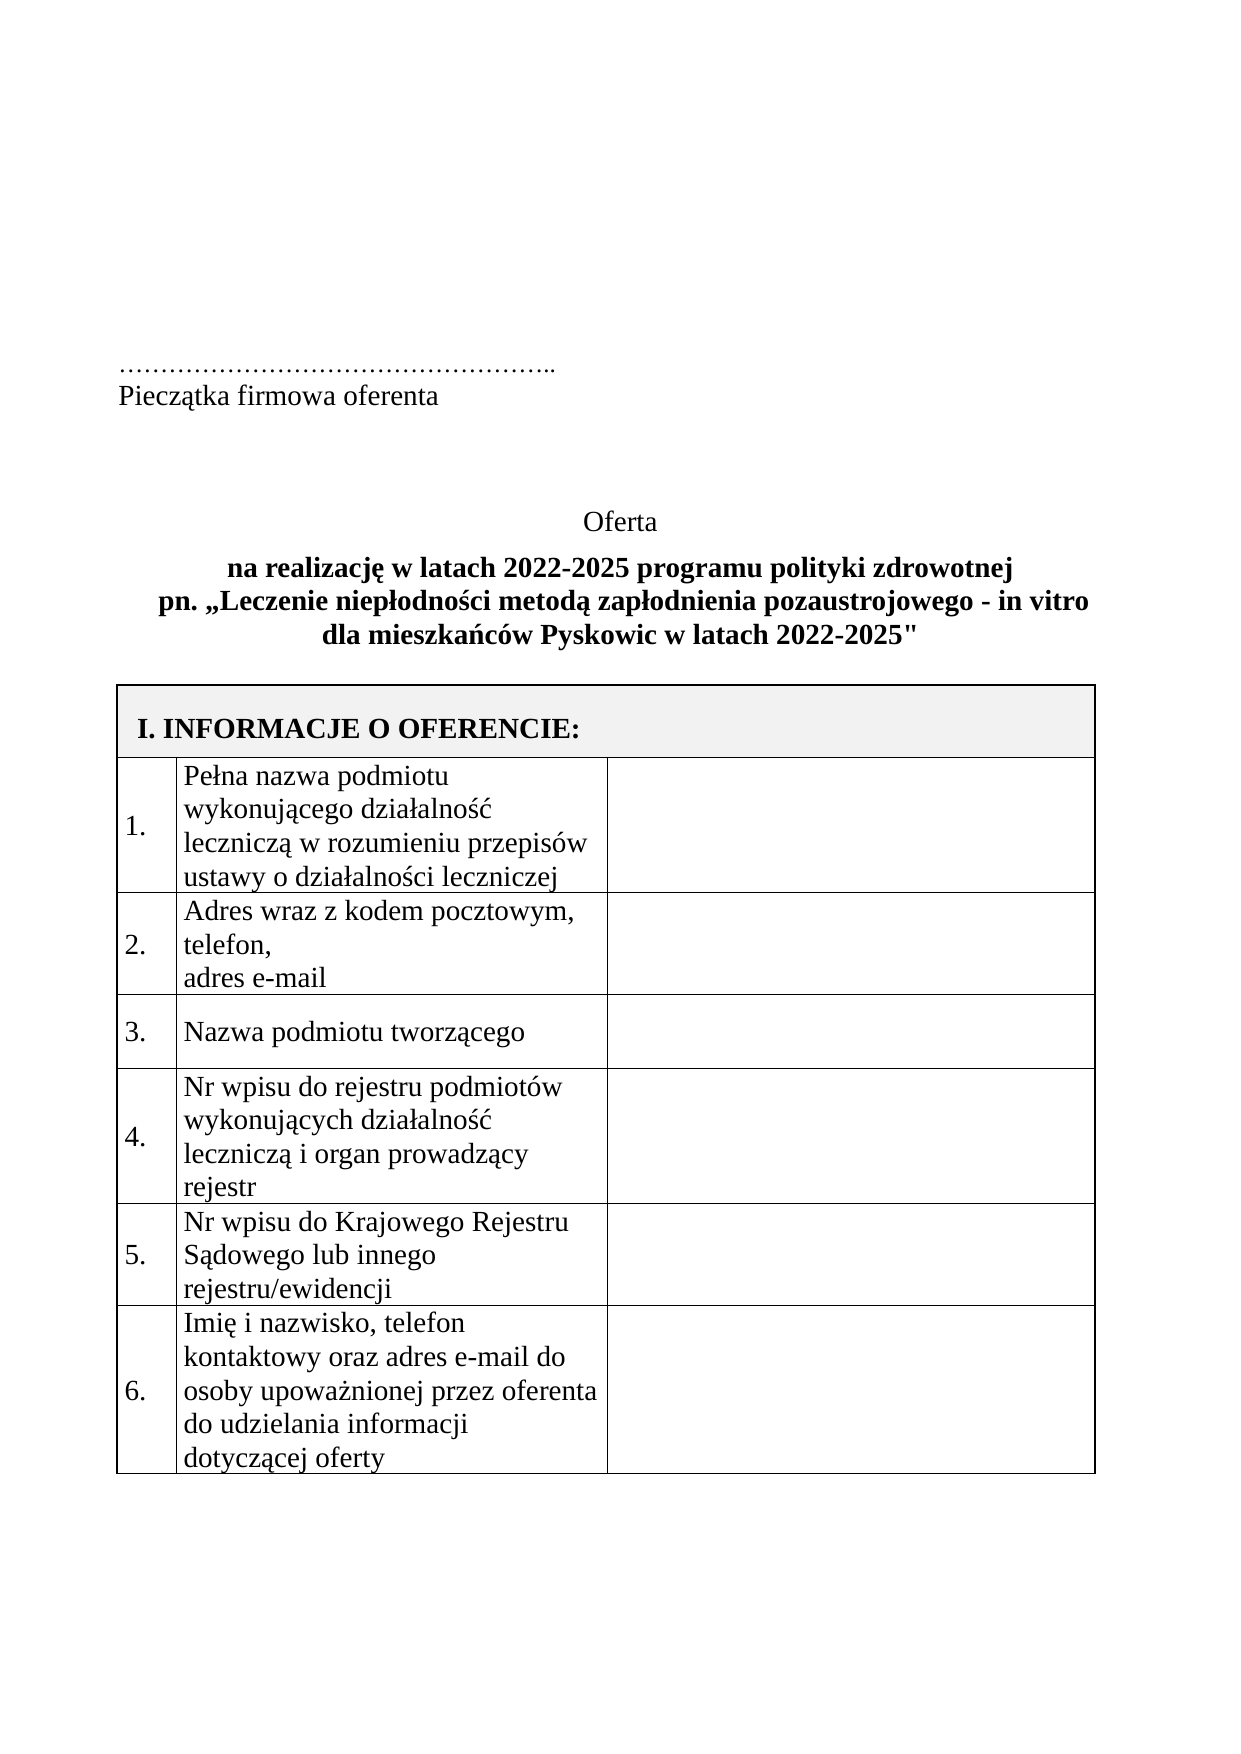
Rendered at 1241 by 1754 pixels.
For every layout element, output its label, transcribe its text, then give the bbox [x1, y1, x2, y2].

table_cell 1. [118, 758, 176, 892]
subtitle Oferta [118, 504, 1122, 537]
table_cell [608, 893, 1094, 994]
text na realizację w latach 2022-2025 programu polityki zdrowotnej [118, 550, 1122, 583]
table_cell Pełna nazwa podmiotu wykonującego działalność leczniczą w rozumieniu przepisów ustawy o działalności leczniczej [177, 758, 607, 892]
table_cell [608, 995, 1094, 1068]
text Pieczątka firmowa oferenta [118, 378, 1122, 412]
table_cell Nazwa podmiotu tworzącego [177, 995, 607, 1068]
table_cell [608, 1204, 1094, 1304]
text …………………………………………….. [118, 349, 1122, 378]
table_cell Imię i nazwisko, telefon kontaktowy oraz adres e-mail do osoby upoważnionej przez oferenta do udzielania informacji dotyczącej oferty [177, 1306, 607, 1473]
table_cell Adres wraz z kodem pocztowym, telefon, adres e-mail [177, 893, 607, 994]
table_header I. INFORMACJE O OFERENCIE: [118, 686, 1094, 757]
table_cell 2. [118, 893, 176, 994]
table_cell Nr wpisu do rejestru podmiotów wykonujących działalność leczniczą i organ prowadzący rejestr [177, 1069, 607, 1203]
table_cell [608, 1306, 1094, 1473]
table_cell [608, 1069, 1094, 1203]
table_cell 3. [118, 995, 176, 1068]
text dla mieszkańców Pyskowic w latach 2022-2025" [118, 617, 1122, 650]
table_cell 5. [118, 1204, 176, 1304]
table_cell 6. [118, 1306, 176, 1473]
text pn. „Leczenie niepłodności metodą zapłodnienia pozaustrojowego - in vitro [118, 583, 1122, 617]
table_cell [608, 758, 1094, 892]
table_cell 4. [118, 1069, 176, 1203]
table_cell Nr wpisu do Krajowego Rejestru Sądowego lub innego rejestru/ewidencji [177, 1204, 607, 1304]
